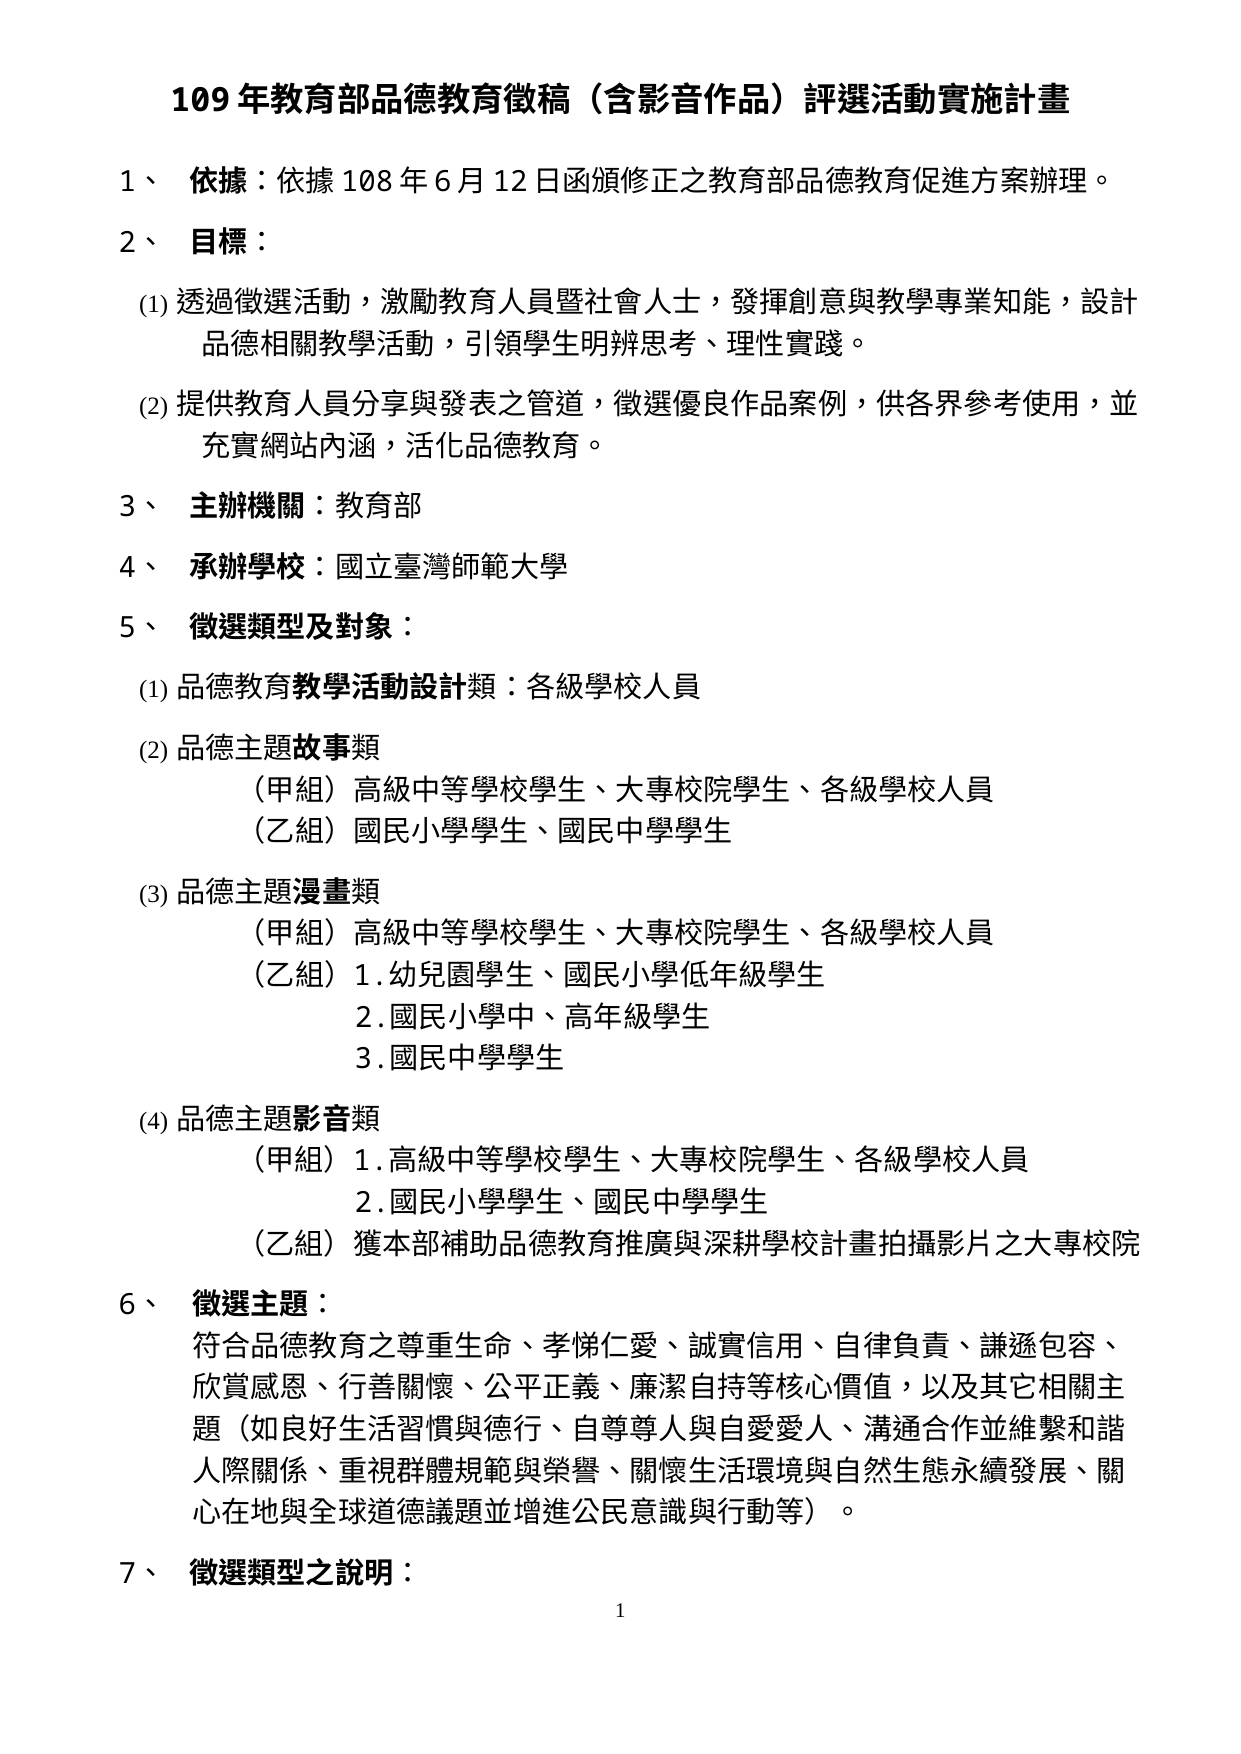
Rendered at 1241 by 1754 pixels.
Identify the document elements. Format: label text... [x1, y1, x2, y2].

list 主辦機關：教育部 [118, 483, 1152, 525]
list （甲組）1.高級中等學校學生、大專校院學生、各級學校人員 [222, 1137, 1152, 1179]
text 2.國民小學學生、國民中學學生 [354, 1179, 1152, 1221]
list 透過徵選活動，激勵教育人員暨社會人士，發揮創意與教學專業知能，設計品德相關教學活動，引領學生明辨思考、理性實踐。 [139, 279, 1152, 362]
text （乙組）1.幼兒園學生、國民小學低年級學生 [236, 952, 1152, 994]
list 承辦學校：國立臺灣師範大學 [118, 544, 1152, 585]
list 徵選類型及對象： [118, 604, 1152, 646]
text 3.國民中學學生 [354, 1035, 1152, 1077]
list 品德主題漫畫類 [139, 869, 1152, 910]
list 品德教育教學活動設計類：各級學校人員 [139, 664, 1152, 706]
list 品德主題影音類 [139, 1096, 1152, 1137]
text 符合品德教育之尊重生命、孝悌仁愛、誠實信用、自律負責、謙遜包容、欣賞感恩、行善關懷、公平正義、廉潔自持等核心價值，以及其它相關主題（如良好生活習慣與德行、自尊尊人與自愛愛人、溝通合作並維繫和諧人際關係、重視群體規範與榮譽、關懷生活環境與自然生態永續發展、關心在地與全球道德議題並增進公民意識與行動等）。 [192, 1323, 1152, 1531]
list 徵選類型之說明： [118, 1550, 1152, 1592]
list 依據：依據108年6月12日函頒修正之教育部品德教育促進方案辦理。 [118, 158, 1152, 200]
text （甲組）高級中等學校學生、大專校院學生、各級學校人員 [236, 910, 1152, 952]
text （乙組）國民小學學生、國民中學學生 [236, 808, 1152, 850]
text 2.國民小學中、高年級學生 [354, 994, 1152, 1035]
text 109年教育部品德教育徵稿（含影音作品）評選活動實施計畫 [89, 75, 1152, 121]
list 徵選主題： [118, 1281, 1152, 1323]
text （甲組）高級中等學校學生、大專校院學生、各級學校人員 [236, 767, 1152, 808]
list 提供教育人員分享與發表之管道，徵選優良作品案例，供各界參考使用，並充實網站內涵，活化品德教育。 [139, 381, 1152, 464]
list 目標： [118, 219, 1152, 260]
list 品德主題故事類 [139, 725, 1152, 767]
text （乙組）獲本部補助品德教育推廣與深耕學校計畫拍攝影片之大專校院 [176, 1221, 1152, 1262]
